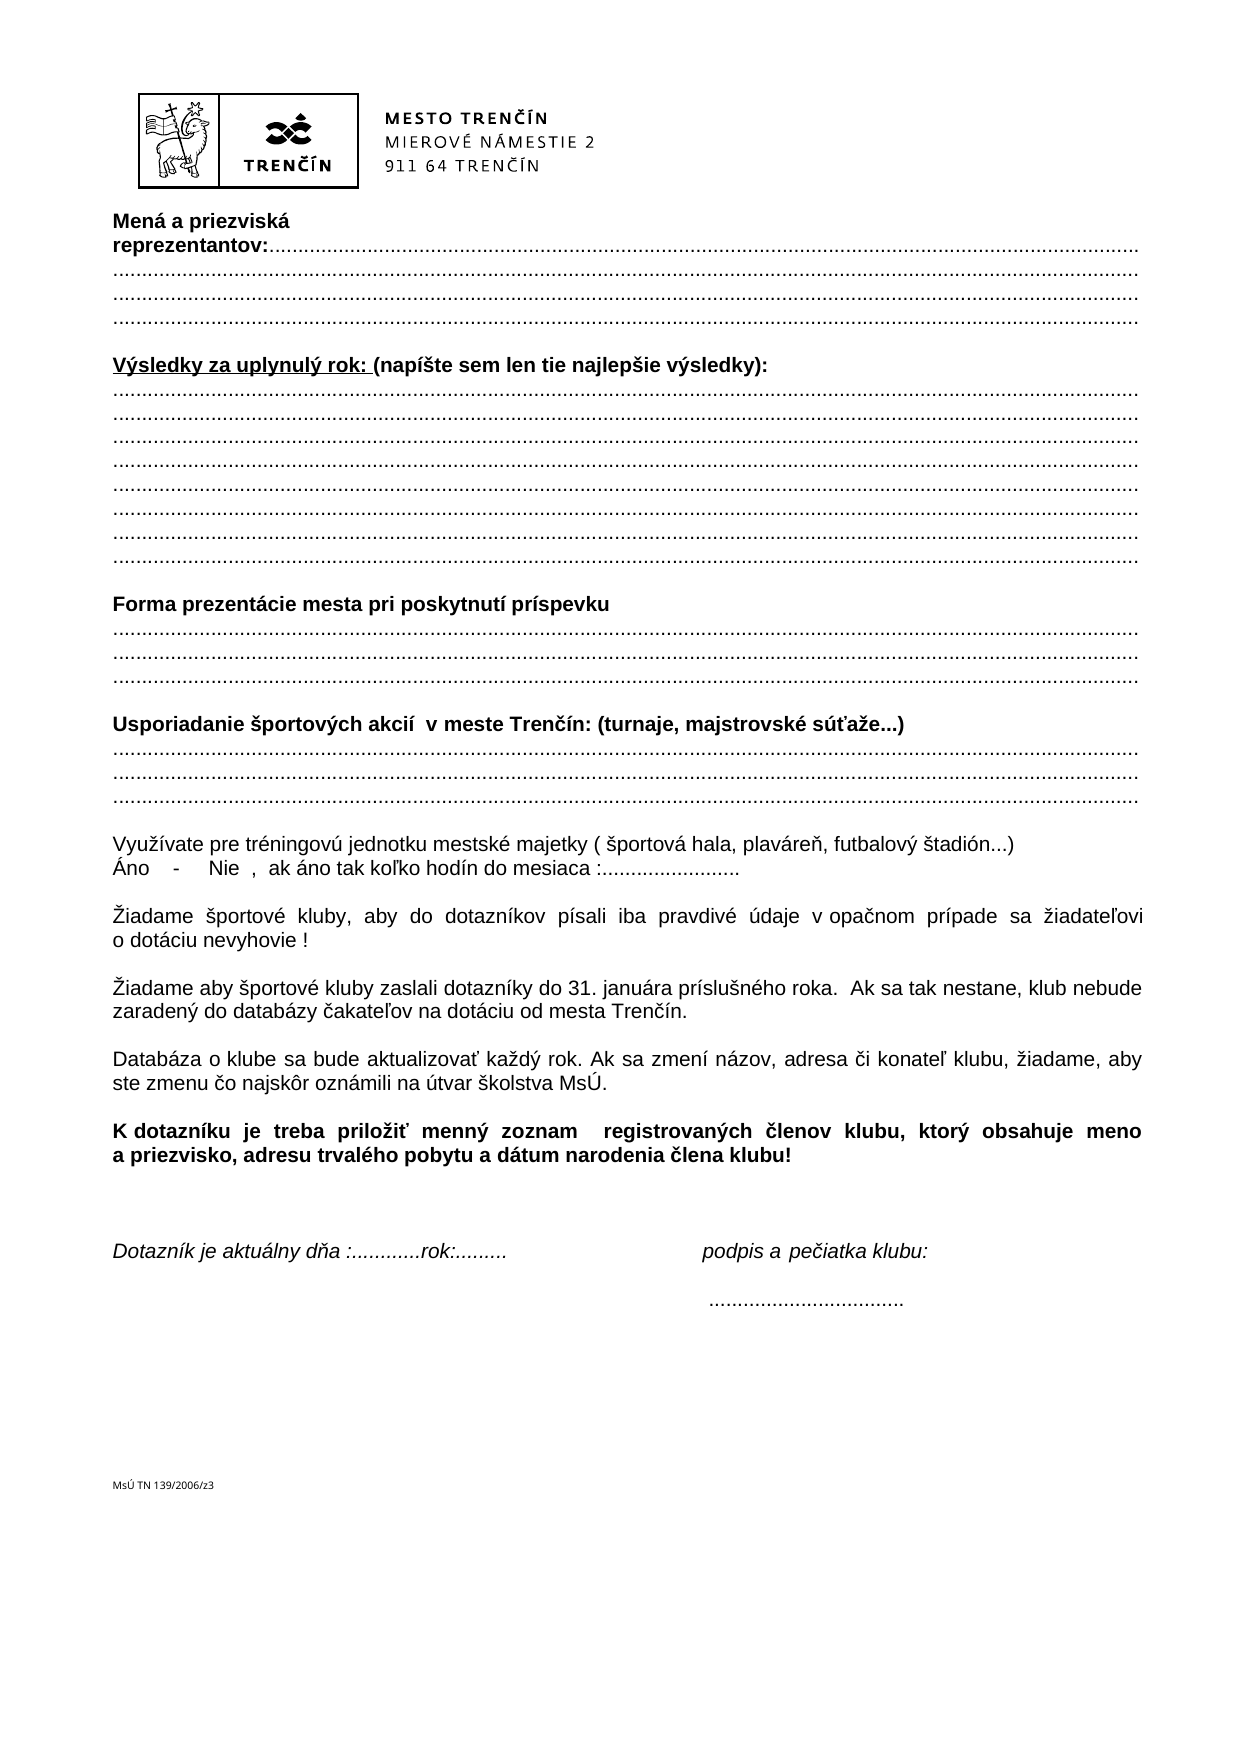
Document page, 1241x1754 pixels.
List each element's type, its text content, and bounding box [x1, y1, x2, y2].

subtitle Usporiadanie športových akcií v meste Trenčín: (turnaje, majstrovské súťaže...) [112, 712, 1144, 736]
text K dotazníku je treba priložiť menný zoznam registrovaných členov klubu, ktorý obsahuje meno a priezvisko, adresu trvalého pobytu a dátum narodenia člena klubu! [112, 1119, 1144, 1167]
text Databáza o klube sa bude aktualizovať každý rok. Ak sa zmení názov, adresa či konateľ klubu, žiadame, aby ste zmenu čo najskôr oznámili na útvar školstva MsÚ. [112, 1047, 1144, 1095]
text ...................................................................................................................................................................................................................................................................................................................................................................................................................................................................................................................................................... [112, 736, 1144, 808]
text Žiadame športové kluby, aby do dotazníkov písali iba pravdivé údaje v opačnom prípade sa žiadateľovi o dotáciu nevyhovie ! [112, 903, 1144, 951]
text Mená a priezviská reprezentantov:............................................................................................................................................................................................................................................................................................................................................................................................................................................................................................................................................................................................................................................................................................................. [112, 209, 1144, 328]
text .................................................................................................................................................................................. [112, 544, 1144, 568]
text Dotazník je aktuálny dňa :............rok:......... podpis a pečiatka klubu: [112, 1239, 1144, 1263]
text .................................. [112, 1287, 1144, 1311]
text Výsledky za uplynulý rok: (napíšte sem len tie najlepšie výsledky): [112, 352, 1144, 376]
text Využívate pre tréningovú jednotku mestské majetky ( športová hala, plaváreň, futbalový štadión...) [112, 832, 1144, 856]
text Žiadame aby športové kluby zaslali dotazníky do 31. januára príslušného roka. Ak sa tak nestane, klub nebude zaradený do databázy čakateľov na dotáciu od mesta Trenčín. [112, 975, 1144, 1023]
text MsÚ TN 139/2006/z3 [112, 1479, 1144, 1493]
text Forma prezentácie mesta pri poskytnutí príspevku ...................................................................................................................................................................................................................................................................................................................................................................................................................................................................................................................................................... [112, 592, 1144, 688]
text Áno - Nie , ak áno tak koľko hodín do mesiaca :........................ [112, 856, 1144, 879]
text .............................................................................................................................................................................................................................................................................................................................................................................................................................................................................................................................................................................................................................................................................................................................................................................................................................................................................................................................................................................................................................................................................................................................................................................................................................................................................................. [112, 376, 1144, 544]
